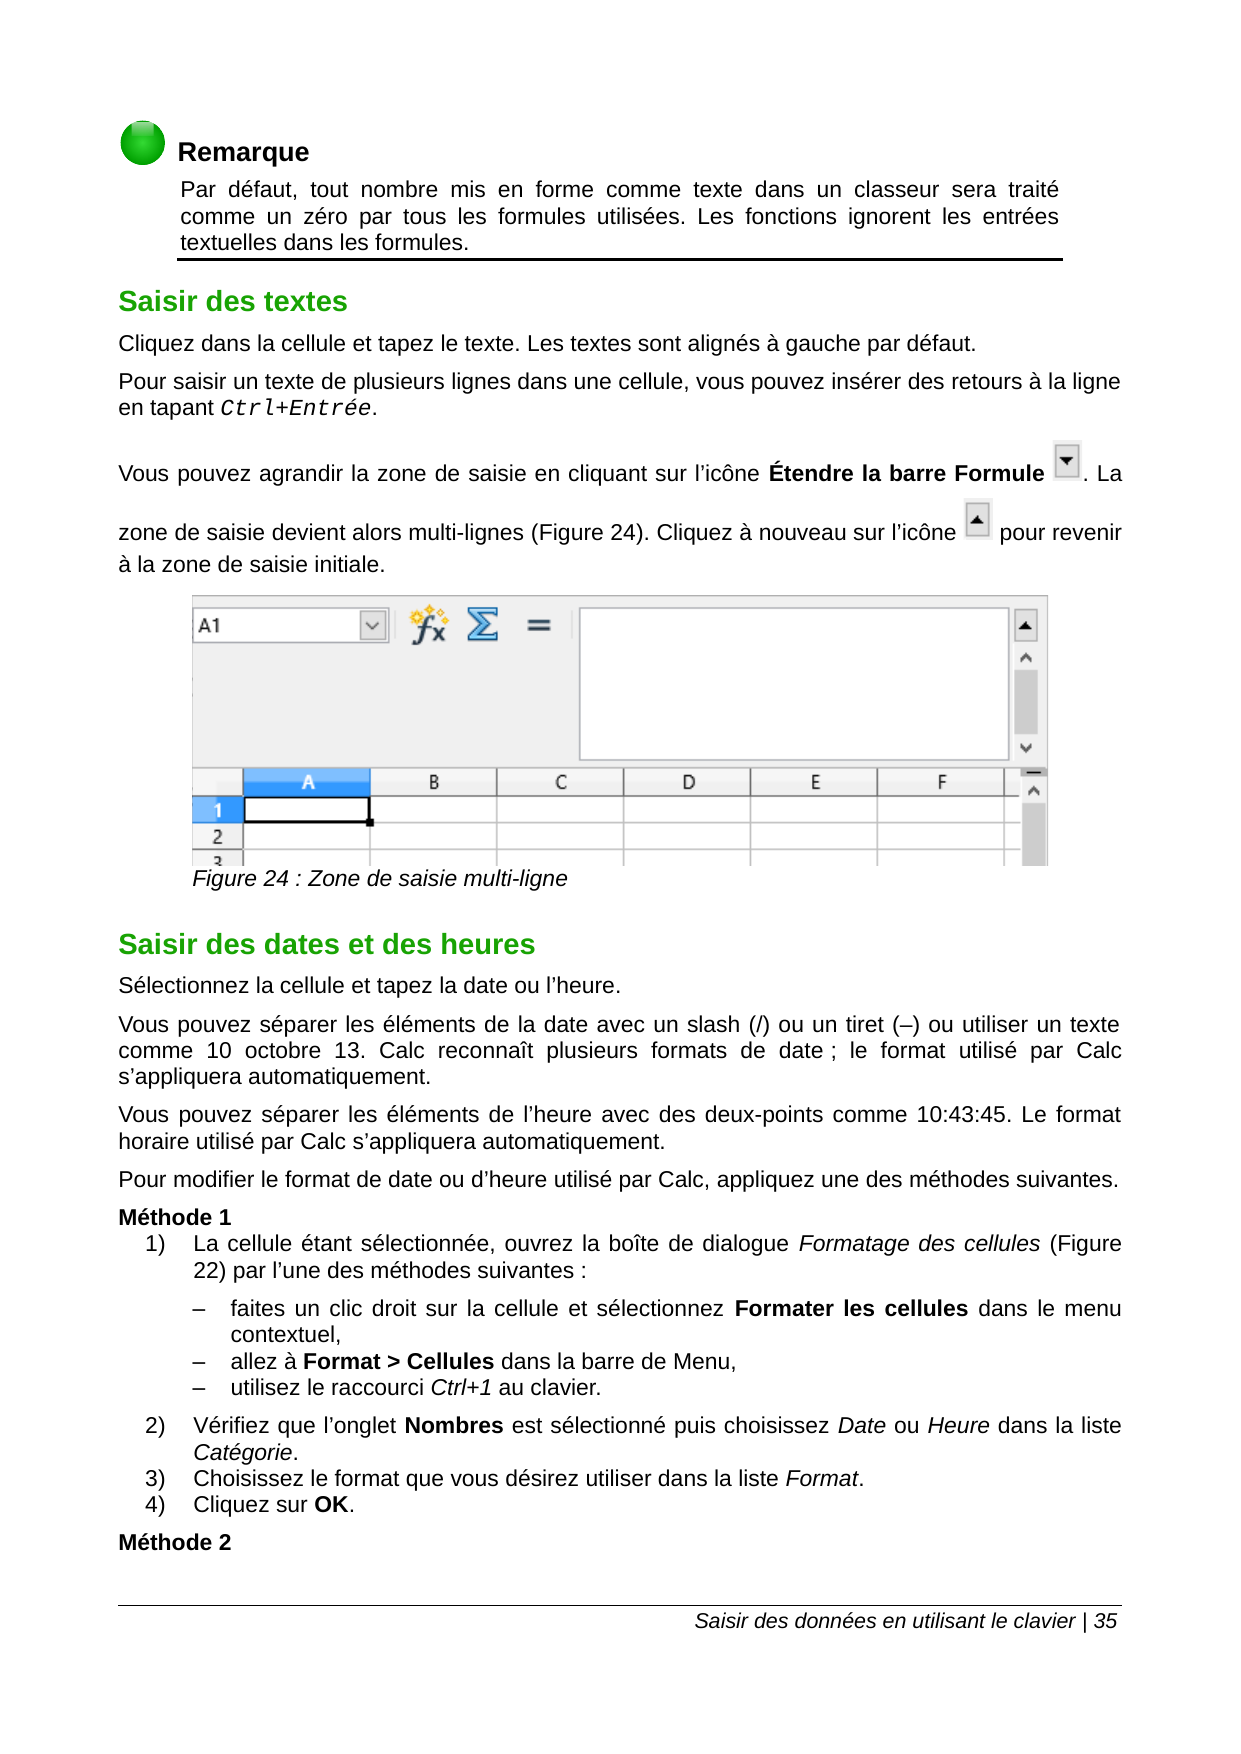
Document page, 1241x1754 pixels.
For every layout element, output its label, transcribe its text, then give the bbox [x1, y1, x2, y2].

list Cliquez sur OK. [165, 1491, 1122, 1517]
picture [1052, 440, 1083, 481]
subtitle Saisir des textes [118, 284, 1122, 318]
text Vous pouvez séparer les éléments de l’heure avec des deux-points comme 10:43:45. Le format horaire utilisé par Calc s’appliquera automatiquement. [118, 1101, 1122, 1154]
text Pour saisir un texte de plusieurs lignes dans une cellule, vous pouvez insérer des retours à la ligne en tapant Ctrl+Entrée. [118, 368, 1122, 422]
text Méthode 1 [118, 1204, 1122, 1230]
text Vous pouvez agrandir la zone de saisie en cliquant sur l’icône Étendre la barre Formule . La zone de saisie devient alors multi-lignes (Figure 24). Cliquez à nouveau sur l’icône pour revenir à la zone de saisie initiale. [118, 434, 1122, 577]
list allez à Format > Cellules dans la barre de Menu, [192, 1348, 1122, 1374]
list Vérifiez que l’onglet Nombres est sélectionné puis choisissez Date ou Heure dans la liste Catégorie. [165, 1412, 1122, 1465]
text Pour modifier le format de date ou d’heure utilisé par Calc, appliquez une des méthodes suivantes. [118, 1166, 1122, 1192]
text Sélectionnez la cellule et tapez la date ou l’heure. [118, 972, 1122, 999]
list La cellule étant sélectionnée, ouvrez la boîte de dialogue Formatage des cellules (Figure 22) par l’une des méthodes suivantes : [165, 1230, 1122, 1283]
list faites un clic droit sur la cellule et sélectionnez Formater les cellules dans le menu contextuel, [192, 1295, 1122, 1348]
subtitle Saisir des dates et des heures [118, 927, 1122, 961]
text Cliquez dans la cellule et tapez le texte. Les textes sont alignés à gauche par défaut. [118, 329, 1122, 356]
text Vous pouvez séparer les éléments de la date avec un slash (/) ou un tiret (–) ou utiliser un texte comme 10 octobre 13. Calc reconnaît plusieurs formats de date ; le format utilisé par Calc s’appliquera automatiquement. [118, 1011, 1122, 1090]
list Choisissez le format que vous désirez utiliser dans la liste Format. [165, 1465, 1122, 1491]
picture [963, 498, 993, 540]
list utilisez le raccourci Ctrl+1 au clavier. [192, 1374, 1122, 1400]
text Par défaut, tout nombre mis en forme comme texte dans un classeur sera traité comme un zéro par tous les formules utilisées. Les fonctions ignorent les entrées textuelles dans les formules. [177, 173, 1063, 258]
text Méthode 2 [118, 1529, 1122, 1556]
subtitle Remarque [118, 118, 1122, 167]
picture [192, 595, 1049, 866]
text Figure 24 : Zone de saisie multi-ligne [192, 866, 1048, 892]
